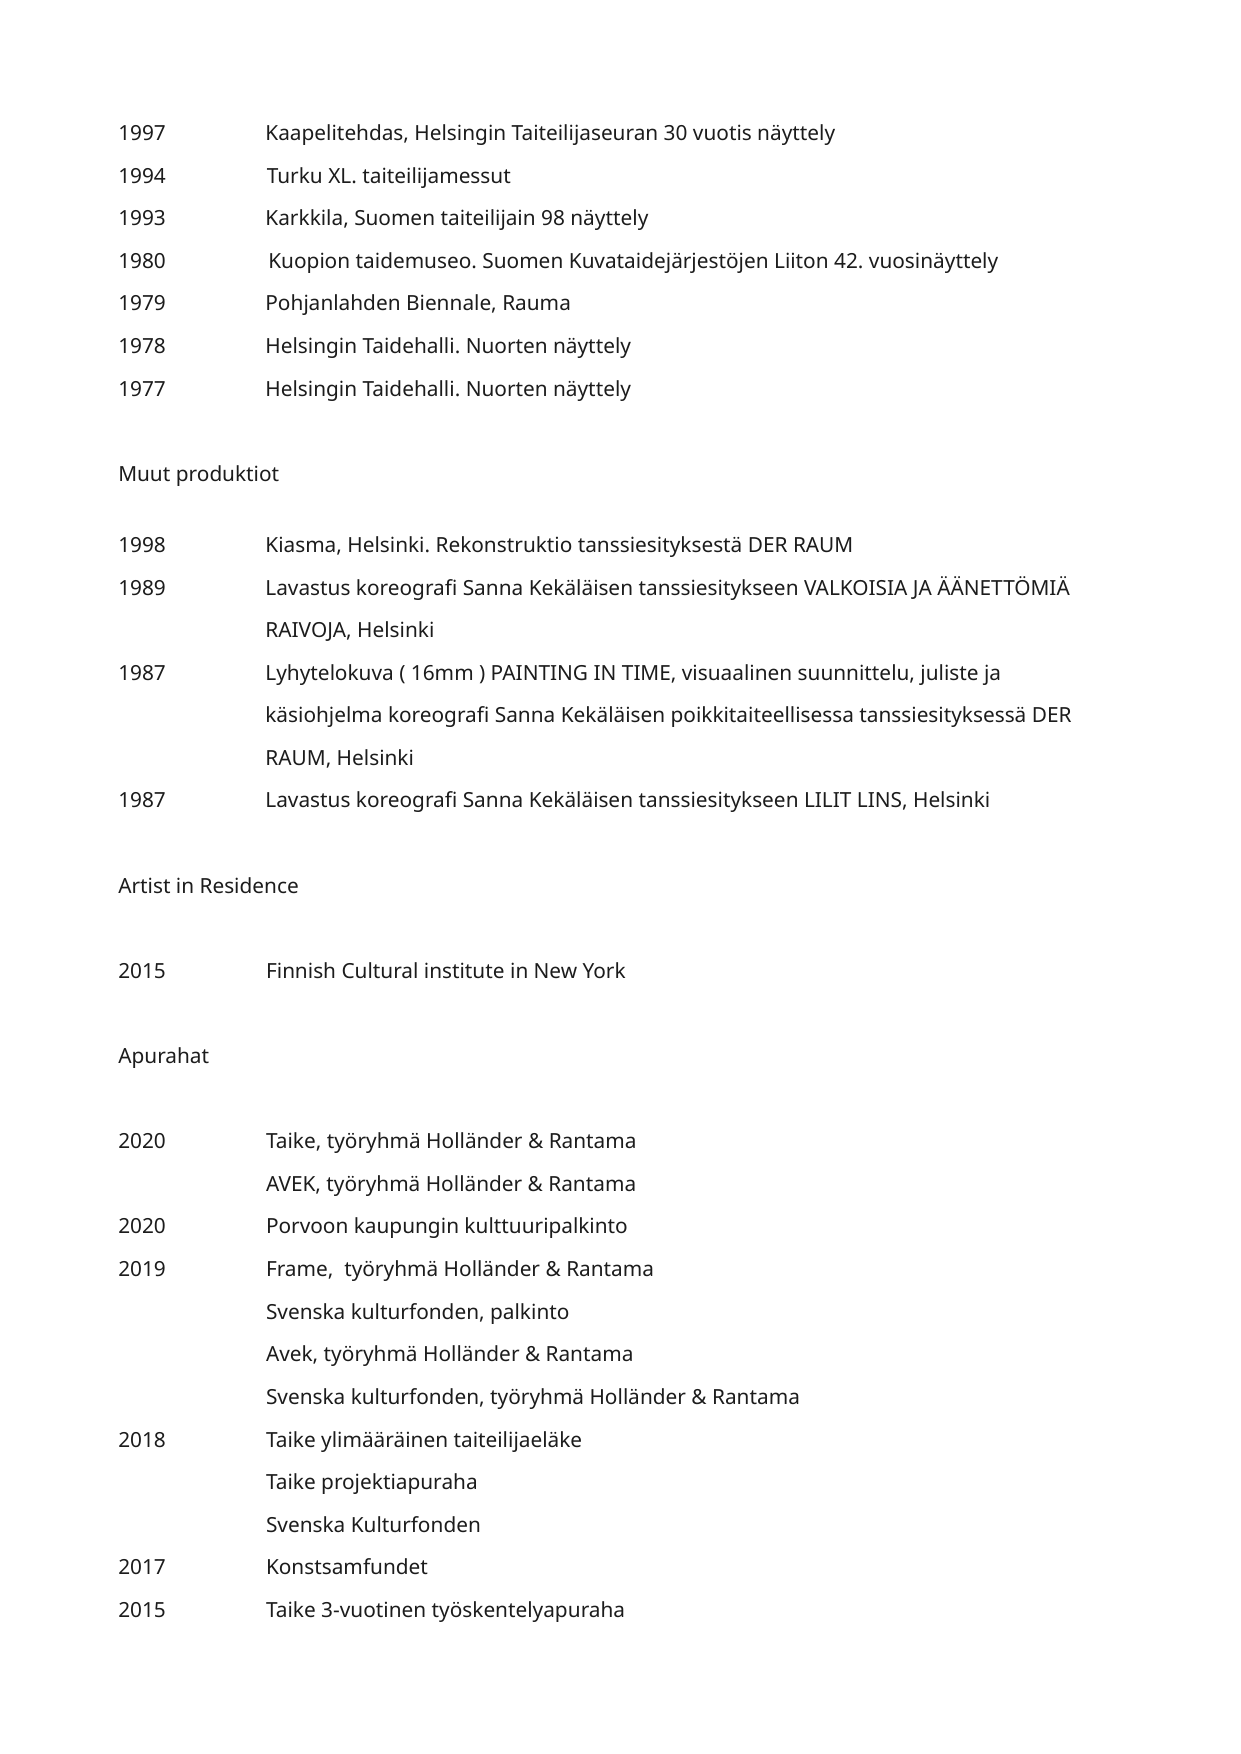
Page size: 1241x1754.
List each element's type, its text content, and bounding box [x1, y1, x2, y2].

text AVEK, työryhmä Holländer & Rantama [118, 1169, 1122, 1197]
text 2017 Konstsamfundet [118, 1552, 1122, 1581]
text 1987 Lavastus koreografi Sanna Kekäläisen tanssiesitykseen LILIT LINS, Helsinki [118, 786, 1122, 814]
text 1987 Lyhytelokuva ( 16mm ) PAINTING IN TIME, visuaalinen suunnittelu, juliste ja käsiohjelma koreografi Sanna Kekäläisen poikkitaiteellisessa tanssiesityksessä DER RAUM, Helsinki [118, 658, 1122, 771]
text Artist in Residence [118, 871, 1122, 899]
text 1998 Kiasma, Helsinki. Rekonstruktio tanssiesityksestä DER RAUM [118, 530, 1122, 558]
text 1979 Pohjanlahden Biennale, Rauma [118, 288, 1122, 317]
text 2018 Taike ylimääräinen taiteilijaeläke [118, 1425, 1122, 1453]
text 2019 Frame, työryhmä Holländer & Rantama [118, 1254, 1122, 1283]
text 2015 Taike 3-vuotinen työskentelyapuraha [118, 1595, 1122, 1623]
text 1977 Helsingin Taidehalli. Nuorten näyttely [118, 374, 1122, 402]
text 1978 Helsingin Taidehalli. Nuorten näyttely [118, 331, 1122, 359]
text Svenska kulturfonden, työryhmä Holländer & Rantama [118, 1382, 1122, 1411]
text 2020 Taike, työryhmä Holländer & Rantama [118, 1126, 1122, 1155]
text Svenska kulturfonden, palkinto [118, 1297, 1122, 1325]
text Svenska Kulturfonden [118, 1510, 1122, 1538]
text Muut produktiot [118, 459, 1122, 487]
text 1989 Lavastus koreografi Sanna Kekäläisen tanssiesitykseen VALKOISIA JA ÄÄNETTÖMIÄ RAIVOJA, Helsinki [118, 573, 1122, 644]
text 2015 Finnish Cultural institute in New York [118, 956, 1122, 984]
text 1997 Kaapelitehdas, Helsingin Taiteilijaseuran 30 vuotis näyttely [118, 118, 1122, 147]
text 2020 Porvoon kaupungin kulttuuripalkinto [118, 1212, 1122, 1240]
text 1993 Karkkila, Suomen taiteilijain 98 näyttely [118, 203, 1122, 232]
text 1980 Kuopion taidemuseo. Suomen Kuvataidejärjestöjen Liiton 42. vuosinäyttely [118, 246, 1122, 274]
text Taike projektiapuraha [118, 1467, 1122, 1496]
text 1994 Turku XL. taiteilijamessut [118, 161, 1122, 189]
text Apurahat [118, 1041, 1122, 1070]
text Avek, työryhmä Holländer & Rantama [118, 1339, 1122, 1368]
